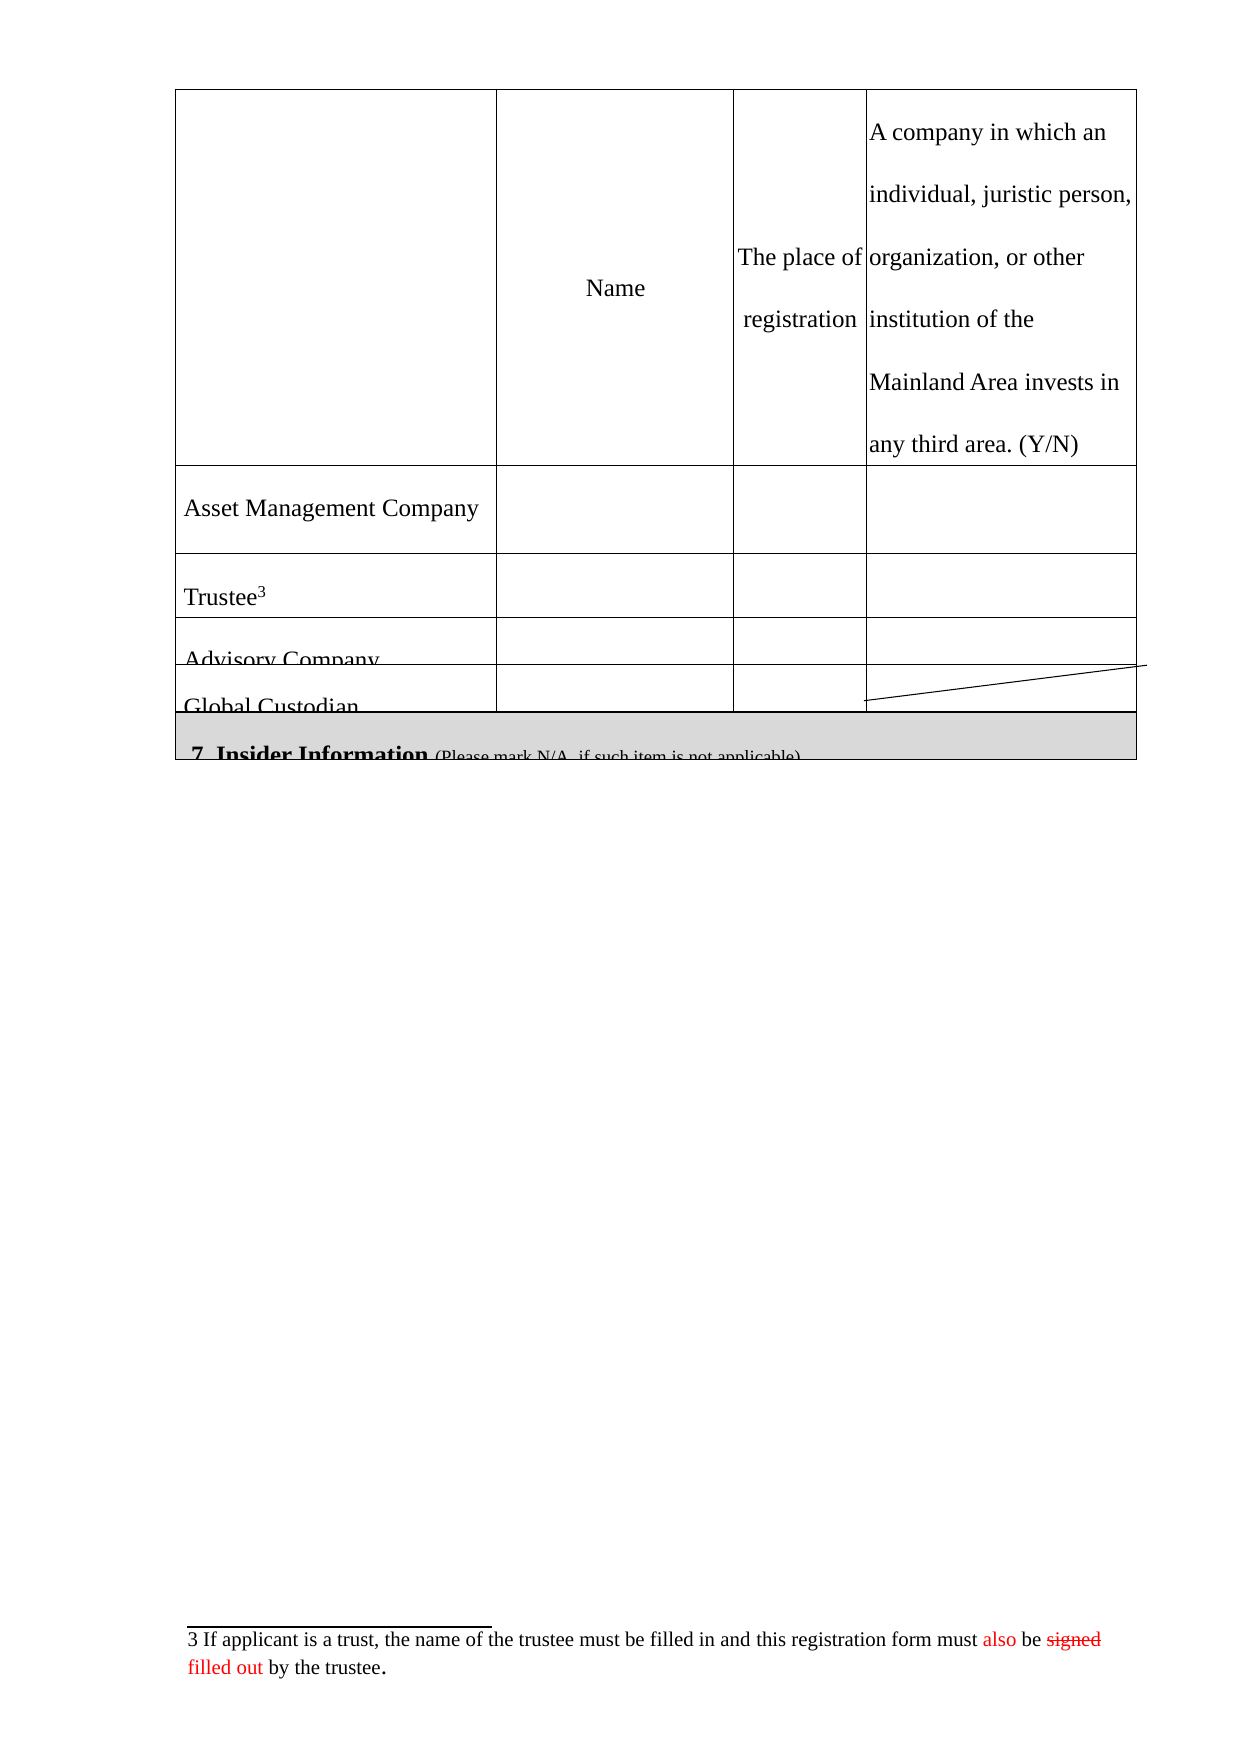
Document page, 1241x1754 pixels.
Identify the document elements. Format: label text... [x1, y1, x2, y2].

table_cell Name [497, 90, 733, 465]
table_cell [867, 466, 1136, 553]
table_cell [867, 554, 1136, 617]
table_cell [497, 618, 733, 664]
table_cell [867, 618, 1136, 664]
table_cell [867, 668, 1136, 711]
table_cell [734, 665, 866, 711]
table_cell Global Custodian [176, 665, 496, 711]
table_cell 7. Insider Information (Please mark N/A, if such item is not applicable) [176, 713, 1136, 759]
table_cell [867, 665, 1136, 699]
table_cell Asset Management Company E-mail Address: [176, 466, 496, 553]
table_cell The place of registration [734, 90, 866, 465]
table_cell [734, 618, 866, 664]
table_cell Advisory Company [176, 618, 496, 664]
table_cell [497, 665, 733, 711]
table_cell [176, 90, 496, 465]
table_cell A company in which an individual, juristic person, organization, or other institution of the Mainland Area invests in any third area. (Y/N) [867, 90, 1136, 465]
table_cell [497, 466, 733, 553]
table_cell [734, 554, 866, 617]
table_cell [734, 466, 866, 553]
table_cell [497, 554, 733, 617]
table_cell Trustee [176, 554, 496, 617]
